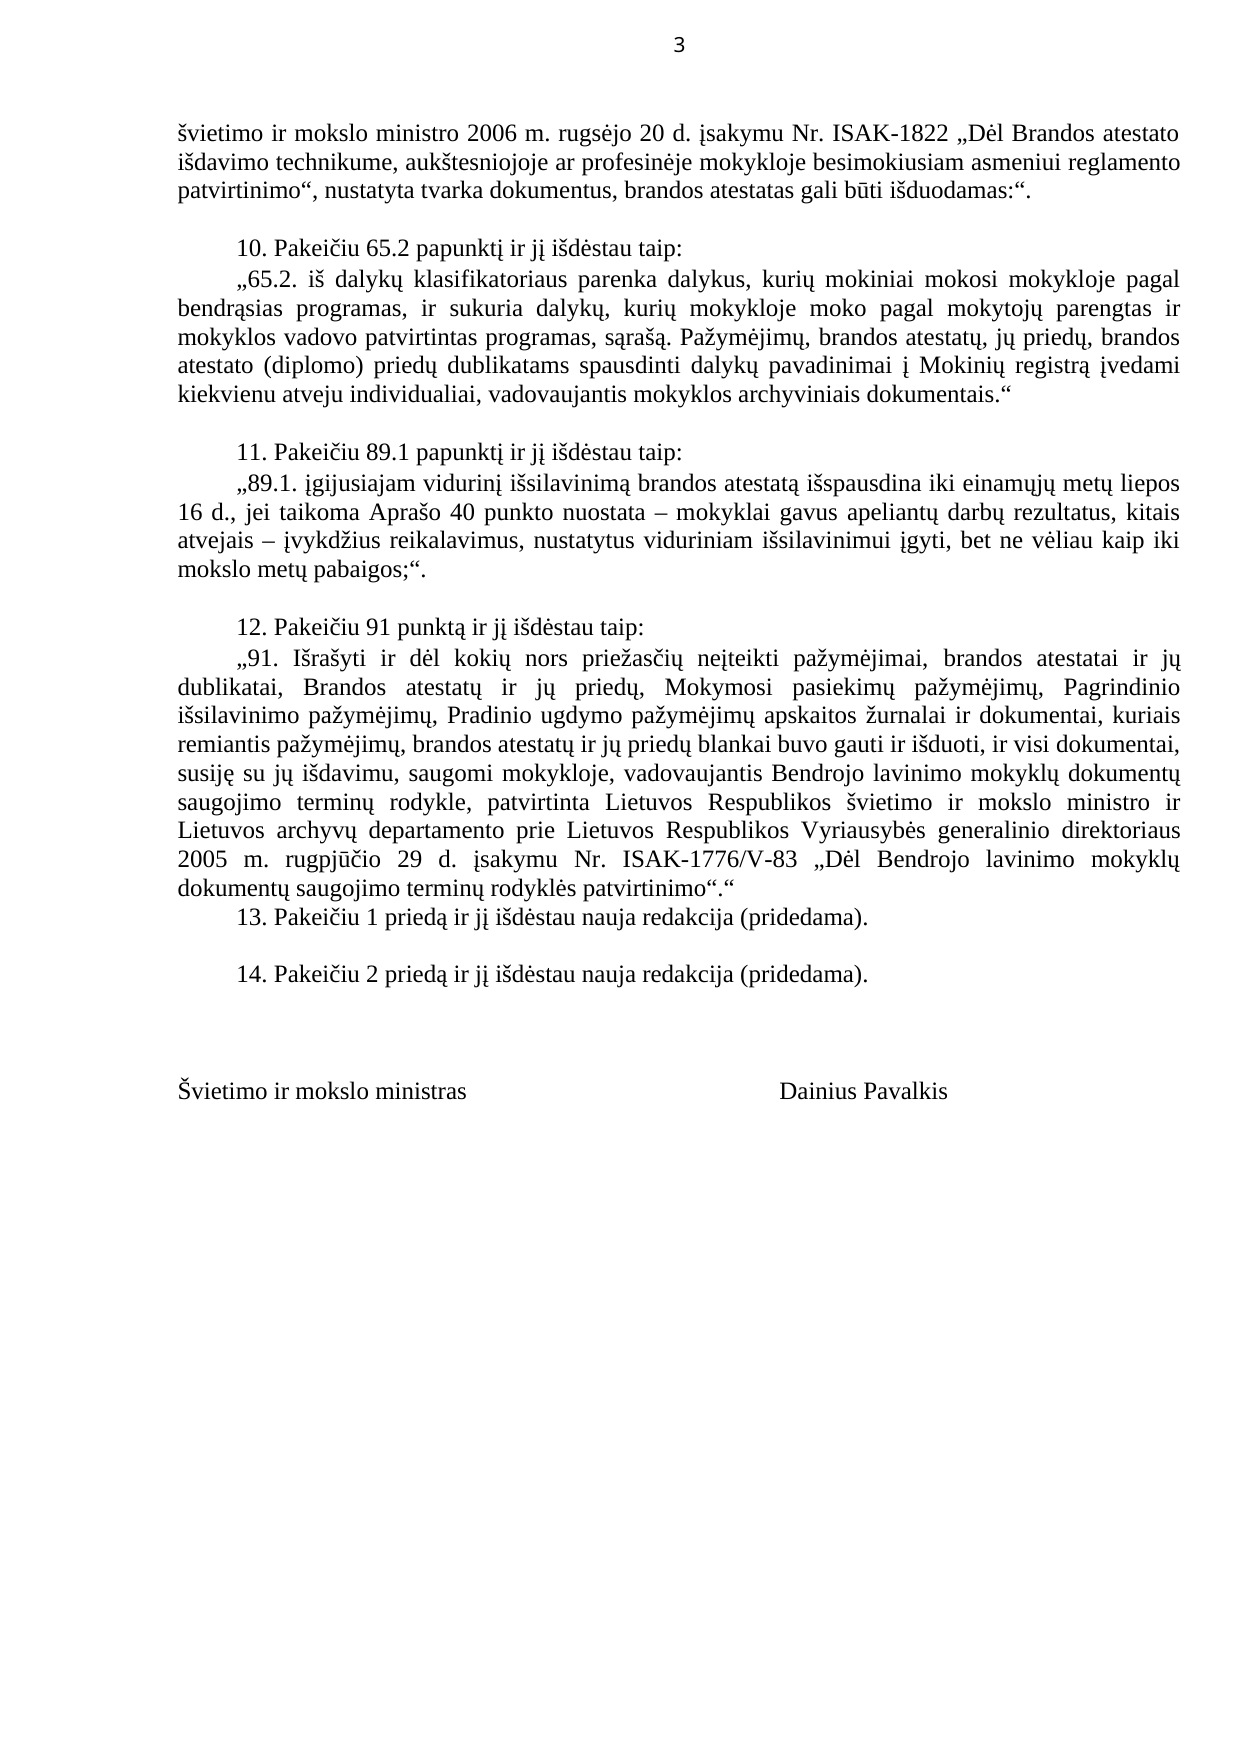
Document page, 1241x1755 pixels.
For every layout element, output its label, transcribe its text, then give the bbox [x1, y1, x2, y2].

text Švietimo ir mokslo ministras Dainius Pavalkis [177, 1076, 1181, 1105]
text 12. Pakeičiu 91 punktą ir jį išdėstau taip: [177, 612, 1181, 640]
text „89.1. įgijusiajam vidurinį išsilavinimą brandos atestatą išspausdina iki einamųjų metų liepos 16 d., jei taikoma Aprašo 40 punkto nuostata – mokyklai gavus apeliantų darbų rezultatus, kitais atvejais – įvykdžius reikalavimus, nustatytus viduriniam išsilavinimui įgyti, bet ne vėliau kaip iki mokslo metų pabaigos;“. [177, 468, 1181, 583]
text 10. Pakeičiu 65.2 papunktį ir jį išdėstau taip: [177, 233, 1181, 262]
text 14. Pakeičiu 2 priedą ir jį išdėstau nauja redakcija (pridedama). [177, 959, 1181, 988]
text „91. Išrašyti ir dėl kokių nors priežasčių neįteikti pažymėjimai, brandos atestatai ir jų dublikatai, Brandos atestatų ir jų priedų, Mokymosi pasiekimų pažymėjimų, Pagrindinio išsilavinimo pažymėjimų, Pradinio ugdymo pažymėjimų apskaitos žurnalai ir dokumentai, kuriais remiantis pažymėjimų, brandos atestatų ir jų priedų blankai buvo gauti ir išduoti, ir visi dokumentai, susiję su jų išdavimu, saugomi mokykloje, vadovaujantis Bendrojo lavinimo mokyklų dokumentų saugojimo terminų rodykle, patvirtinta Lietuvos Respublikos švietimo ir mokslo ministro ir Lietuvos archyvų departamento prie Lietuvos Respublikos Vyriausybės generalinio direktoriaus 2005 m. rugpjūčio 29 d. įsakymu Nr. ISAK-1776/V-83 „Dėl Bendrojo lavinimo mokyklų dokumentų saugojimo terminų rodyklės patvirtinimo“.“ [177, 643, 1181, 902]
text 13. Pakeičiu 1 priedą ir jį išdėstau nauja redakcija (pridedama). [177, 902, 1181, 930]
text 11. Pakeičiu 89.1 papunktį ir jį išdėstau taip: [177, 437, 1181, 466]
text „65.2. iš dalykų klasifikatoriaus parenka dalykus, kurių mokiniai mokosi mokykloje pagal bendrąsias programas, ir sukuria dalykų, kurių mokykloje moko pagal mokytojų parengtas ir mokyklos vadovo patvirtintas programas, sąrašą. Pažymėjimų, brandos atestatų, jų priedų, brandos atestato (diplomo) priedų dublikatams spausdinti dalykų pavadinimai į Mokinių registrą įvedami kiekvienu atveju individualiai, vadovaujantis mokyklos archyviniais dokumentais.“ [177, 264, 1181, 408]
text švietimo ir mokslo ministro 2006 m. rugsėjo 20 d. įsakymu Nr. ISAK-1822 „Dėl Brandos atestato išdavimo technikume, aukštesniojoje ar profesinėje mokykloje besimokiusiam asmeniui reglamento patvirtinimo“, nustatyta tvarka dokumentus, brandos atestatas gali būti išduodamas:“. [177, 118, 1181, 204]
